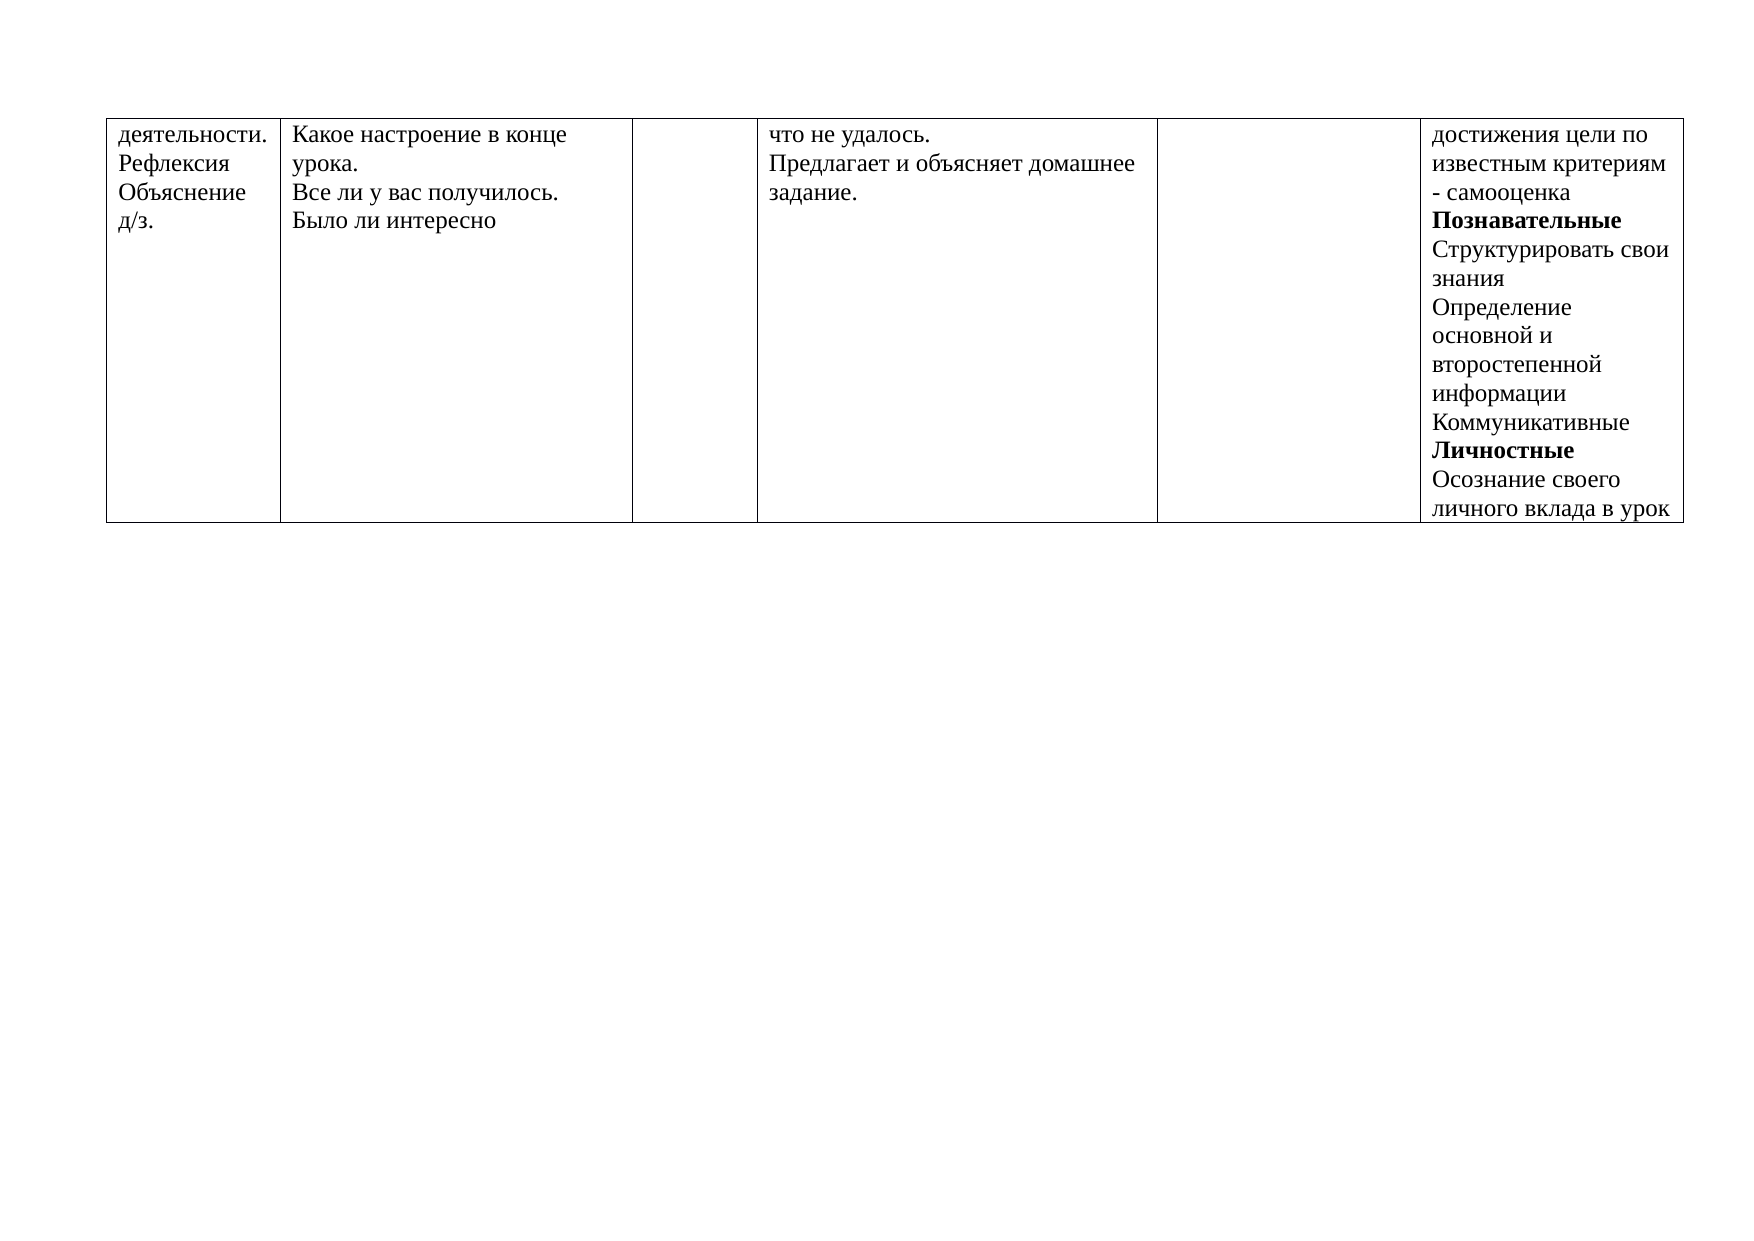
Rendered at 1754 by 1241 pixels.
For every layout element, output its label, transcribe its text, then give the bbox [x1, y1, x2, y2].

table_cell Какое настроение в конце урока. Все ли у вас получилось. Было ли интересно [281, 119, 632, 522]
table_cell деятельности. Рефлексия Объяснение д/з. [107, 119, 280, 522]
table_cell [1158, 119, 1420, 522]
table_cell [633, 119, 757, 522]
table_cell что не удалось. Предлагает и объясняет домашнее задание. [758, 119, 1157, 522]
table_cell достижения цели по известным критериям - самооценка Познавательные Структурировать свои знания Определение основной и второстепенной информации Коммуникативные Личностные Осознание своего личного вклада в урок [1421, 119, 1683, 522]
